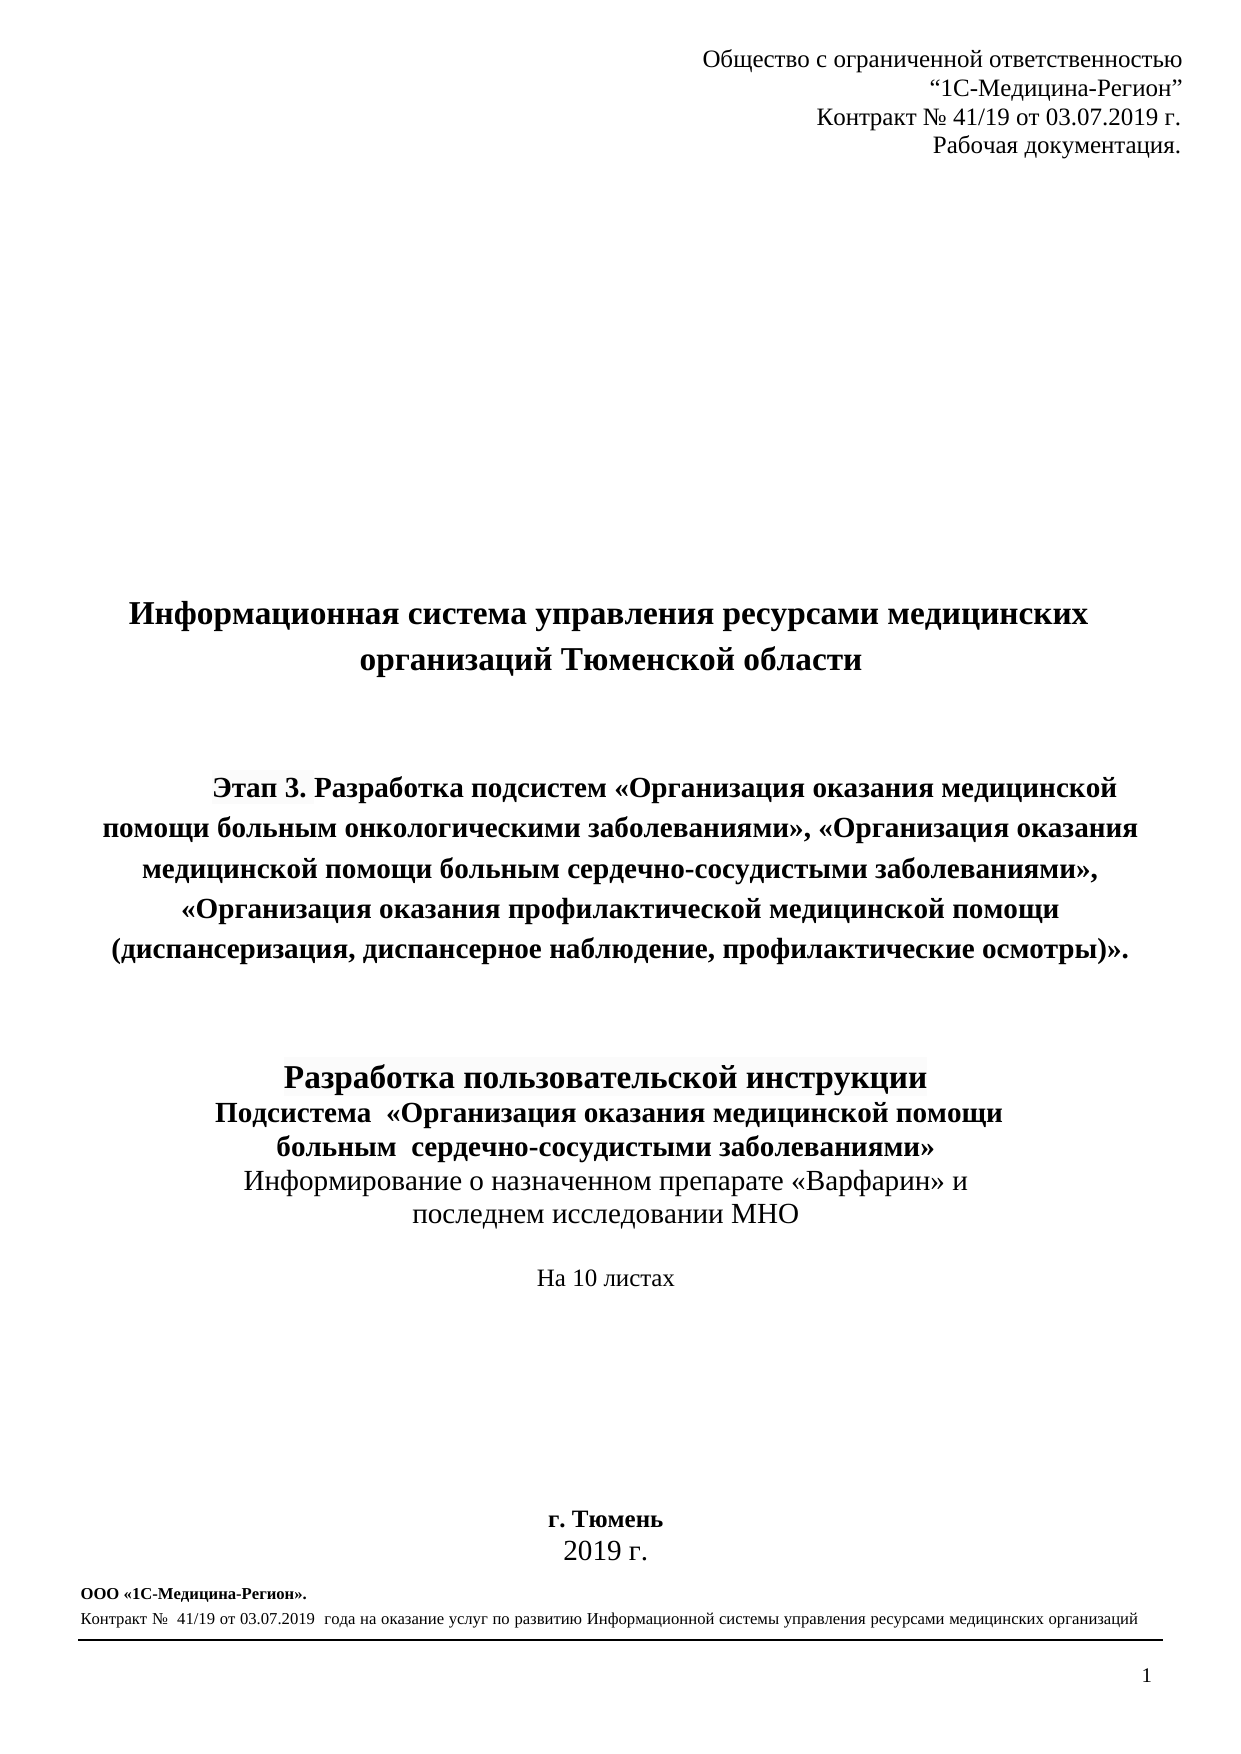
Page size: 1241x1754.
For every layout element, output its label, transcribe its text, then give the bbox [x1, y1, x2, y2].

text 2019 г. [59, 1533, 1152, 1567]
text Общество с ограниченной ответственностью [89, 44, 1182, 73]
text Контракт № 41/19 от 03.07.2019 г. [89, 102, 1181, 131]
text На 10 листах [59, 1263, 1152, 1292]
text Рабочая документация. [89, 131, 1181, 159]
text Этап 3. Разработка подсистем «Организация оказания медицинской помощи больным онкологическими заболеваниями», «Организация оказания медицинской помощи больным сердечно-сосудистыми заболеваниями», «Организация оказания профилактической медицинской помощи (диспансеризация, диспансерное наблюдение, профилактические осмотры)». [89, 770, 1152, 965]
table_header [1152, 1567, 1163, 1638]
text Информирование о назначенном препарате «Варфарин» и [59, 1163, 1152, 1196]
text “1С-Медицина-Регион” [89, 73, 1182, 102]
text последнем исследовании МНО [59, 1196, 1152, 1230]
table_header Информационная система управления ресурсами медицинских организаций Тюменской области [78, 574, 1127, 731]
text больным сердечно-сосудистыми заболеваниями» [59, 1129, 1152, 1163]
text Разработка пользовательской инструкции [59, 1057, 1152, 1096]
text Подсистема «Организация оказания медицинской помощи [59, 1096, 1152, 1129]
table_header ООО «1С-Медицина-Регион». Контракт № 41/19 от 03.07.2019 года на оказание услуг по развитию Информационной системы управления ресурсами медицинских организаций [78, 1567, 1141, 1638]
text г. Тюмень [59, 1504, 1152, 1533]
table_header [1141, 1567, 1152, 1638]
